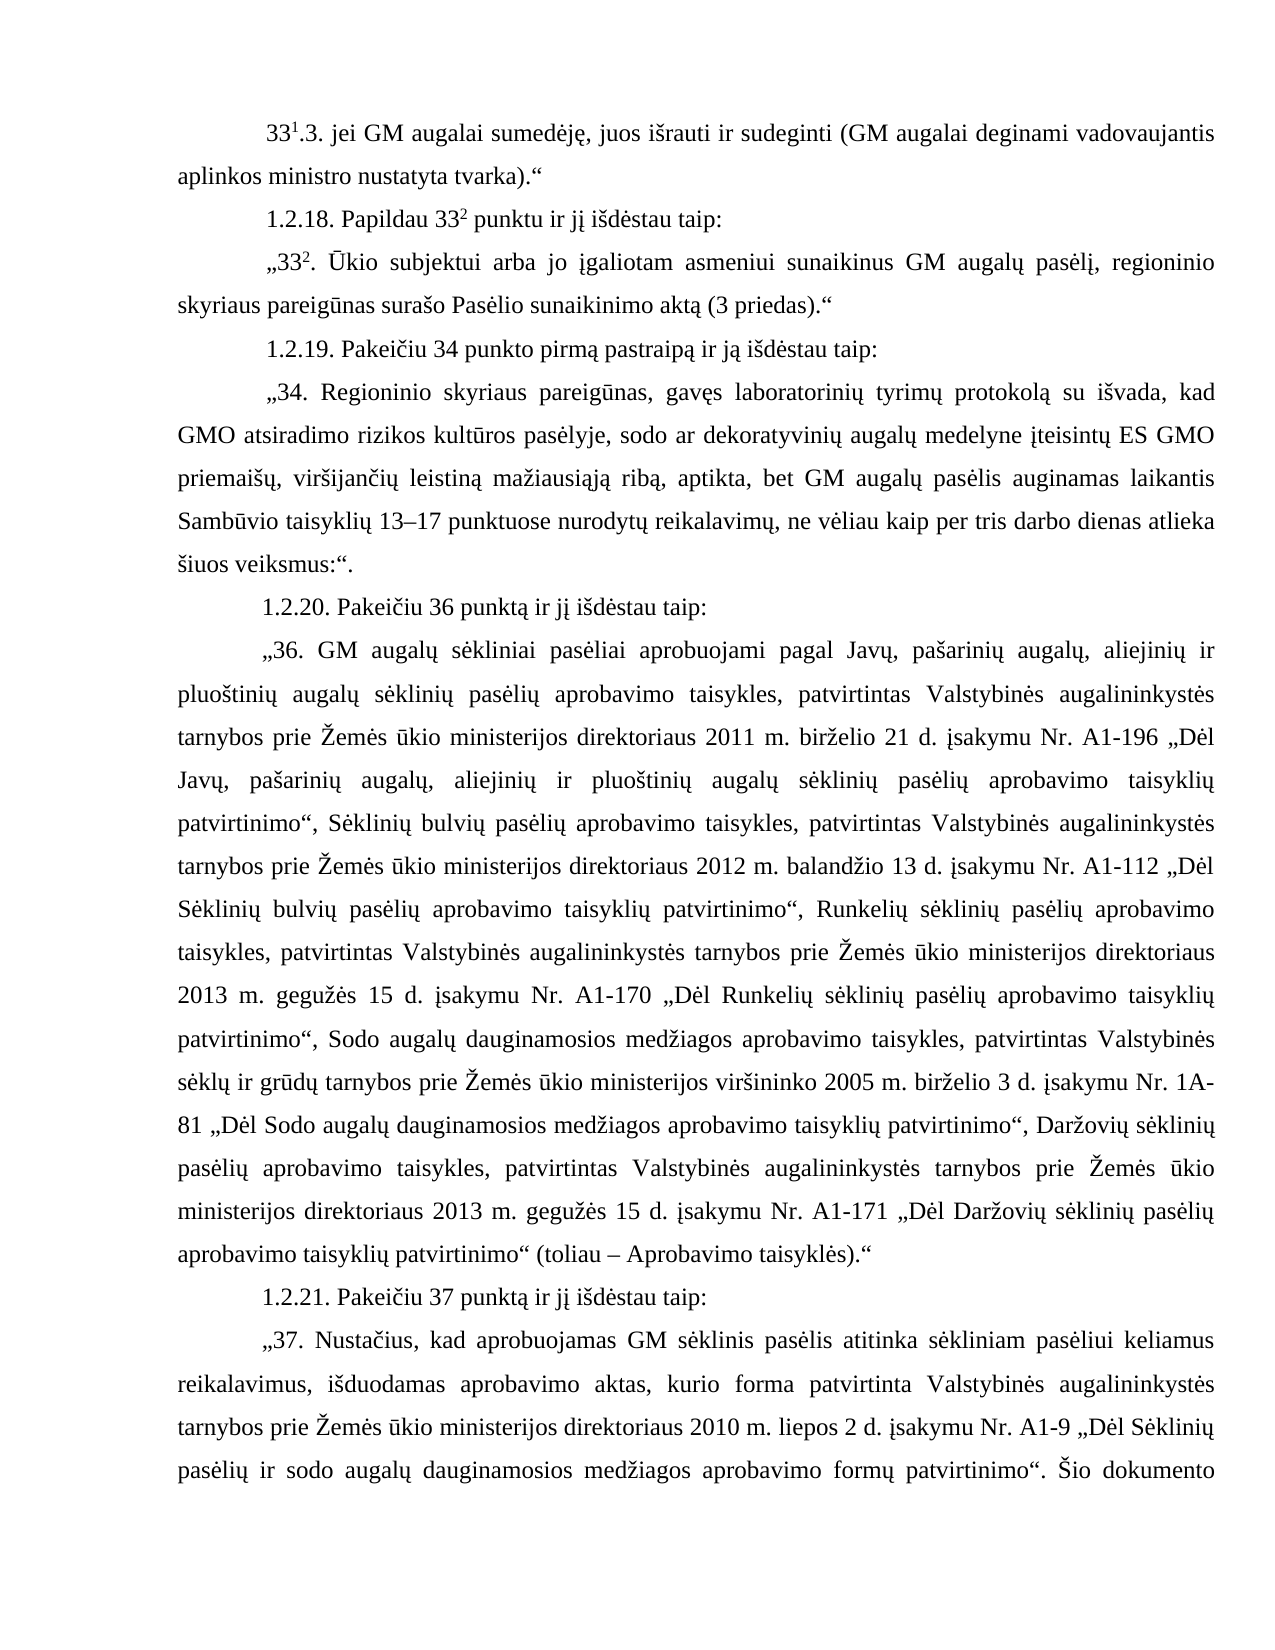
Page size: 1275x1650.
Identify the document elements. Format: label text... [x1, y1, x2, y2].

text 331.3. jei GM augalai sumedėję, juos išrauti ir sudeginti (GM augalai deginami vadovaujantis aplinkos ministro nustatyta tvarka).“ [177, 118, 1216, 190]
text „36. GM augalų sėkliniai pasėliai aprobuojami pagal Javų, pašarinių augalų, aliejinių ir pluoštinių augalų sėklinių pasėlių aprobavimo taisykles, patvirtintas Valstybinės augalininkystės tarnybos prie Žemės ūkio ministerijos direktoriaus 2011 m. birželio 21 d. įsakymu Nr. A1-196 „Dėl Javų, pašarinių augalų, aliejinių ir pluoštinių augalų sėklinių pasėlių aprobavimo taisyklių patvirtinimo“, Sėklinių bulvių pasėlių aprobavimo taisykles, patvirtintas Valstybinės augalininkystės tarnybos prie Žemės ūkio ministerijos direktoriaus 2012 m. balandžio 13 d. įsakymu Nr. A1-112 „Dėl Sėklinių bulvių pasėlių aprobavimo taisyklių patvirtinimo“, Runkelių sėklinių pasėlių aprobavimo taisykles, patvirtintas Valstybinės augalininkystės tarnybos prie Žemės ūkio ministerijos direktoriaus 2013 m. gegužės 15 d. įsakymu Nr. A1-170 „Dėl Runkelių sėklinių pasėlių aprobavimo taisyklių patvirtinimo“, Sodo augalų dauginamosios medžiagos aprobavimo taisykles, patvirtintas Valstybinės sėklų ir grūdų tarnybos prie Žemės ūkio ministerijos viršininko 2005 m. birželio 3 d. įsakymu Nr. 1A-81 „Dėl Sodo augalų dauginamosios medžiagos aprobavimo taisyklių patvirtinimo“, Daržovių sėklinių pasėlių aprobavimo taisykles, patvirtintas Valstybinės augalininkystės tarnybos prie Žemės ūkio ministerijos direktoriaus 2013 m. gegužės 15 d. įsakymu Nr. A1-171 „Dėl Daržovių sėklinių pasėlių aprobavimo taisyklių patvirtinimo“ (toliau – Aprobavimo taisyklės).“ [177, 636, 1216, 1268]
text 1.2.19. Pakeičiu 34 punkto pirmą pastraipą ir ją išdėstau taip: [177, 334, 1216, 362]
text 1.2.18. Papildau 332 punktu ir jį išdėstau taip: [177, 204, 1216, 233]
text „332. Ūkio subjektui arba jo įgaliotam asmeniui sunaikinus GM augalų pasėlį, regioninio skyriaus pareigūnas surašo Pasėlio sunaikinimo aktą (3 priedas).“ [177, 247, 1216, 319]
text 1.2.21. Pakeičiu 37 punktą ir jį išdėstau taip: [177, 1282, 1216, 1311]
text „37. Nustačius, kad aprobuojamas GM sėklinis pasėlis atitinka sėkliniam pasėliui keliamus reikalavimus, išduodamas aprobavimo aktas, kurio forma patvirtinta Valstybinės augalininkystės tarnybos prie Žemės ūkio ministerijos direktoriaus 2010 m. liepos 2 d. įsakymu Nr. A1-9 „Dėl Sėklinių pasėlių ir sodo augalų dauginamosios medžiagos aprobavimo formų patvirtinimo“. Šio dokumento [177, 1326, 1216, 1484]
text 1.2.20. Pakeičiu 36 punktą ir jį išdėstau taip: [177, 592, 1216, 621]
text „34. Regioninio skyriaus pareigūnas, gavęs laboratorinių tyrimų protokolą su išvada, kad GMO atsiradimo rizikos kultūros pasėlyje, sodo ar dekoratyvinių augalų medelyne įteisintų ES GMO priemaišų, viršijančių leistiną mažiausiąją ribą, aptikta, bet GM augalų pasėlis auginamas laikantis Sambūvio taisyklių 13–17 punktuose nurodytų reikalavimų, ne vėliau kaip per tris darbo dienas atlieka šiuos veiksmus:“. [177, 377, 1216, 578]
